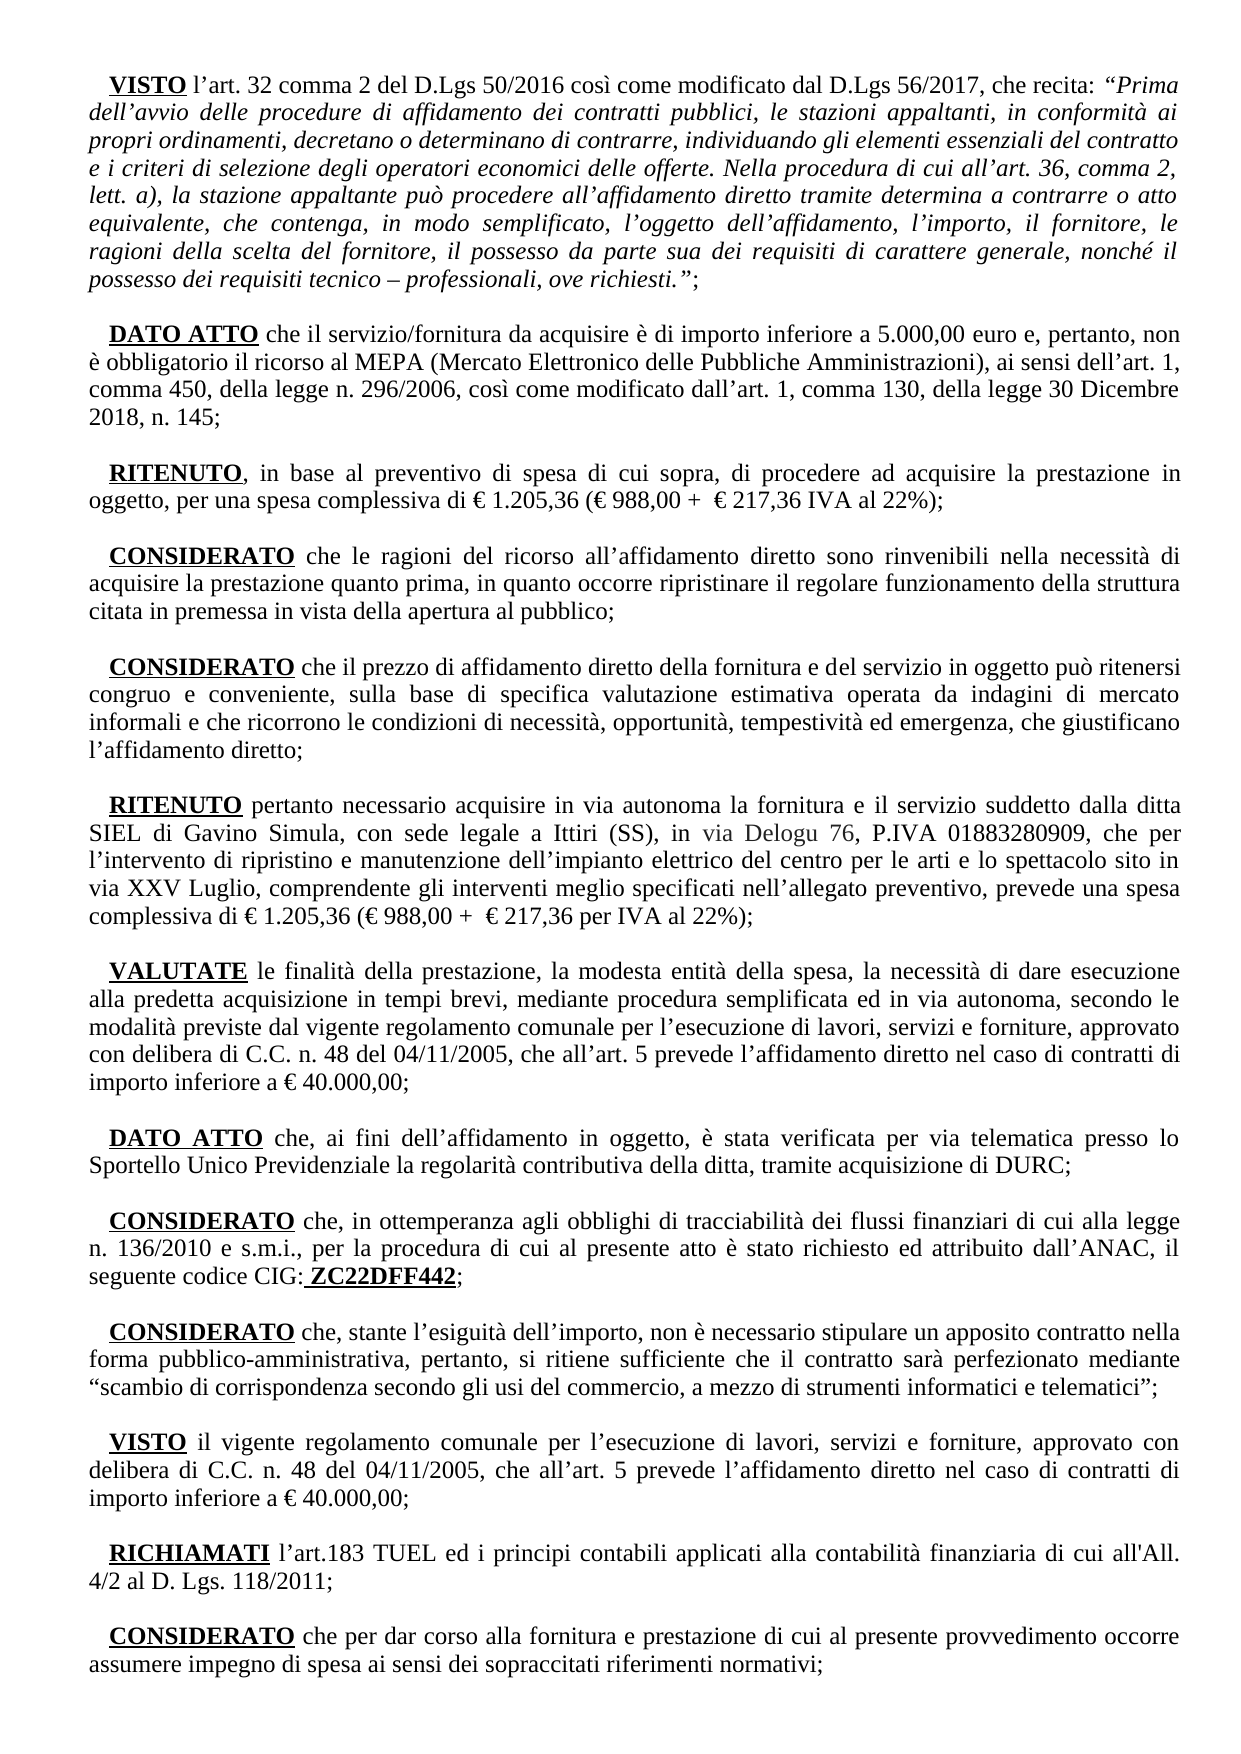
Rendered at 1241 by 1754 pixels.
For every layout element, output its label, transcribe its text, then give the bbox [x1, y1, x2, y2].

text CONSIDERATO che per dar corso alla fornitura e prestazione di cui al presente provvedimento occorre assumere impegno di spesa ai sensi dei sopraccitati riferimenti normativi; [89, 1622, 1181, 1678]
text DATO ATTO che il servizio/fornitura da acquisire è di importo inferiore a 5.000,00 euro e, pertanto, non è obbligatorio il ricorso al MEPA (Mercato Elettronico delle Pubbliche Amministrazioni), ai sensi dell’art. 1, comma 450, della legge n. 296/2006, così come modificato dall’art. 1, comma 130, della legge 30 Dicembre 2018, n. 145; [89, 320, 1181, 431]
text RICHIAMATI l’art.183 TUEL ed i principi contabili applicati alla contabilità finanziaria di cui all'All. 4/2 al D. Lgs. 118/2011; [89, 1539, 1181, 1595]
text RITENUTO, in base al preventivo di spesa di cui sopra, di procedere ad acquisire la prestazione in oggetto, per una spesa complessiva di € 1.205,36 (€ 988,00 + € 217,36 IVA al 22%); [89, 459, 1181, 514]
text CONSIDERATO che, in ottemperanza agli obblighi di tracciabilità dei flussi finanziari di cui alla legge n. 136/2010 e s.m.i., per la procedura di cui al presente atto è stato richiesto ed attribuito dall’ANAC, il seguente codice CIG: ZC22DFF442; [89, 1207, 1181, 1290]
text CONSIDERATO che il prezzo di affidamento diretto della fornitura e del servizio in oggetto può ritenersi congruo e conveniente, sulla base di specifica valutazione estimativa operata da indagini di mercato informali e che ricorrono le condizioni di necessità, opportunità, tempestività ed emergenza, che giustificano l’affidamento diretto; [89, 653, 1181, 763]
text VISTO il vigente regolamento comunale per l’esecuzione di lavori, servizi e forniture, approvato con delibera di C.C. n. 48 del 04/11/2005, che all’art. 5 prevede l’affidamento diretto nel caso di contratti di importo inferiore a € 40.000,00; [89, 1428, 1181, 1512]
text CONSIDERATO che le ragioni del ricorso all’affidamento diretto sono rinvenibili nella necessità di acquisire la prestazione quanto prima, in quanto occorre ripristinare il regolare funzionamento della struttura citata in premessa in vista della apertura al pubblico; [89, 542, 1181, 625]
text VISTO l’art. 32 comma 2 del D.Lgs 50/2016 così come modificato dal D.Lgs 56/2017, che recita: “Prima dell’avvio delle procedure di affidamento dei contratti pubblici, le stazioni appaltanti, in conformità ai propri ordinamenti, decretano o determinano di contrarre, individuando gli elementi essenziali del contratto e i criteri di selezione degli operatori economici delle offerte. Nella procedura di cui all’art. 36, comma 2, lett. a), la stazione appaltante può procedere all’affidamento diretto tramite determina a contrarre o atto equivalente, che contenga, in modo semplificato, l’oggetto dell’affidamento, l’importo, il fornitore, le ragioni della scelta del fornitore, il possesso da parte sua dei requisiti di carattere generale, nonché il possesso dei requisiti tecnico – professionali, ove richiesti.”; [89, 71, 1181, 292]
text RITENUTO pertanto necessario acquisire in via autonoma la fornitura e il servizio suddetto dalla ditta SIEL di Gavino Simula, con sede legale a Ittiri (SS), in via Delogu 76, P.IVA 01883280909, che per l’intervento di ripristino e manutenzione dell’impianto elettrico del centro per le arti e lo spettacolo sito in via XXV Luglio, comprendente gli interventi meglio specificati nell’allegato preventivo, prevede una spesa complessiva di € 1.205,36 (€ 988,00 + € 217,36 per IVA al 22%); [89, 791, 1181, 930]
text VALUTATE le finalità della prestazione, la modesta entità della spesa, la necessità di dare esecuzione alla predetta acquisizione in tempi brevi, mediante procedura semplificata ed in via autonoma, secondo le modalità previste dal vigente regolamento comunale per l’esecuzione di lavori, servizi e forniture, approvato con delibera di C.C. n. 48 del 04/11/2005, che all’art. 5 prevede l’affidamento diretto nel caso di contratti di importo inferiore a € 40.000,00; [89, 957, 1181, 1096]
text CONSIDERATO che, stante l’esiguità dell’importo, non è necessario stipulare un apposito contratto nella forma pubblico-amministrativa, pertanto, si ritiene sufficiente che il contratto sarà perfezionato mediante “scambio di corrispondenza secondo gli usi del commercio, a mezzo di strumenti informatici e telematici”; [89, 1318, 1181, 1401]
text DATO ATTO che, ai fini dell’affidamento in oggetto, è stata verificata per via telematica presso lo Sportello Unico Previdenziale la regolarità contributiva della ditta, tramite acquisizione di DURC; [89, 1124, 1181, 1179]
